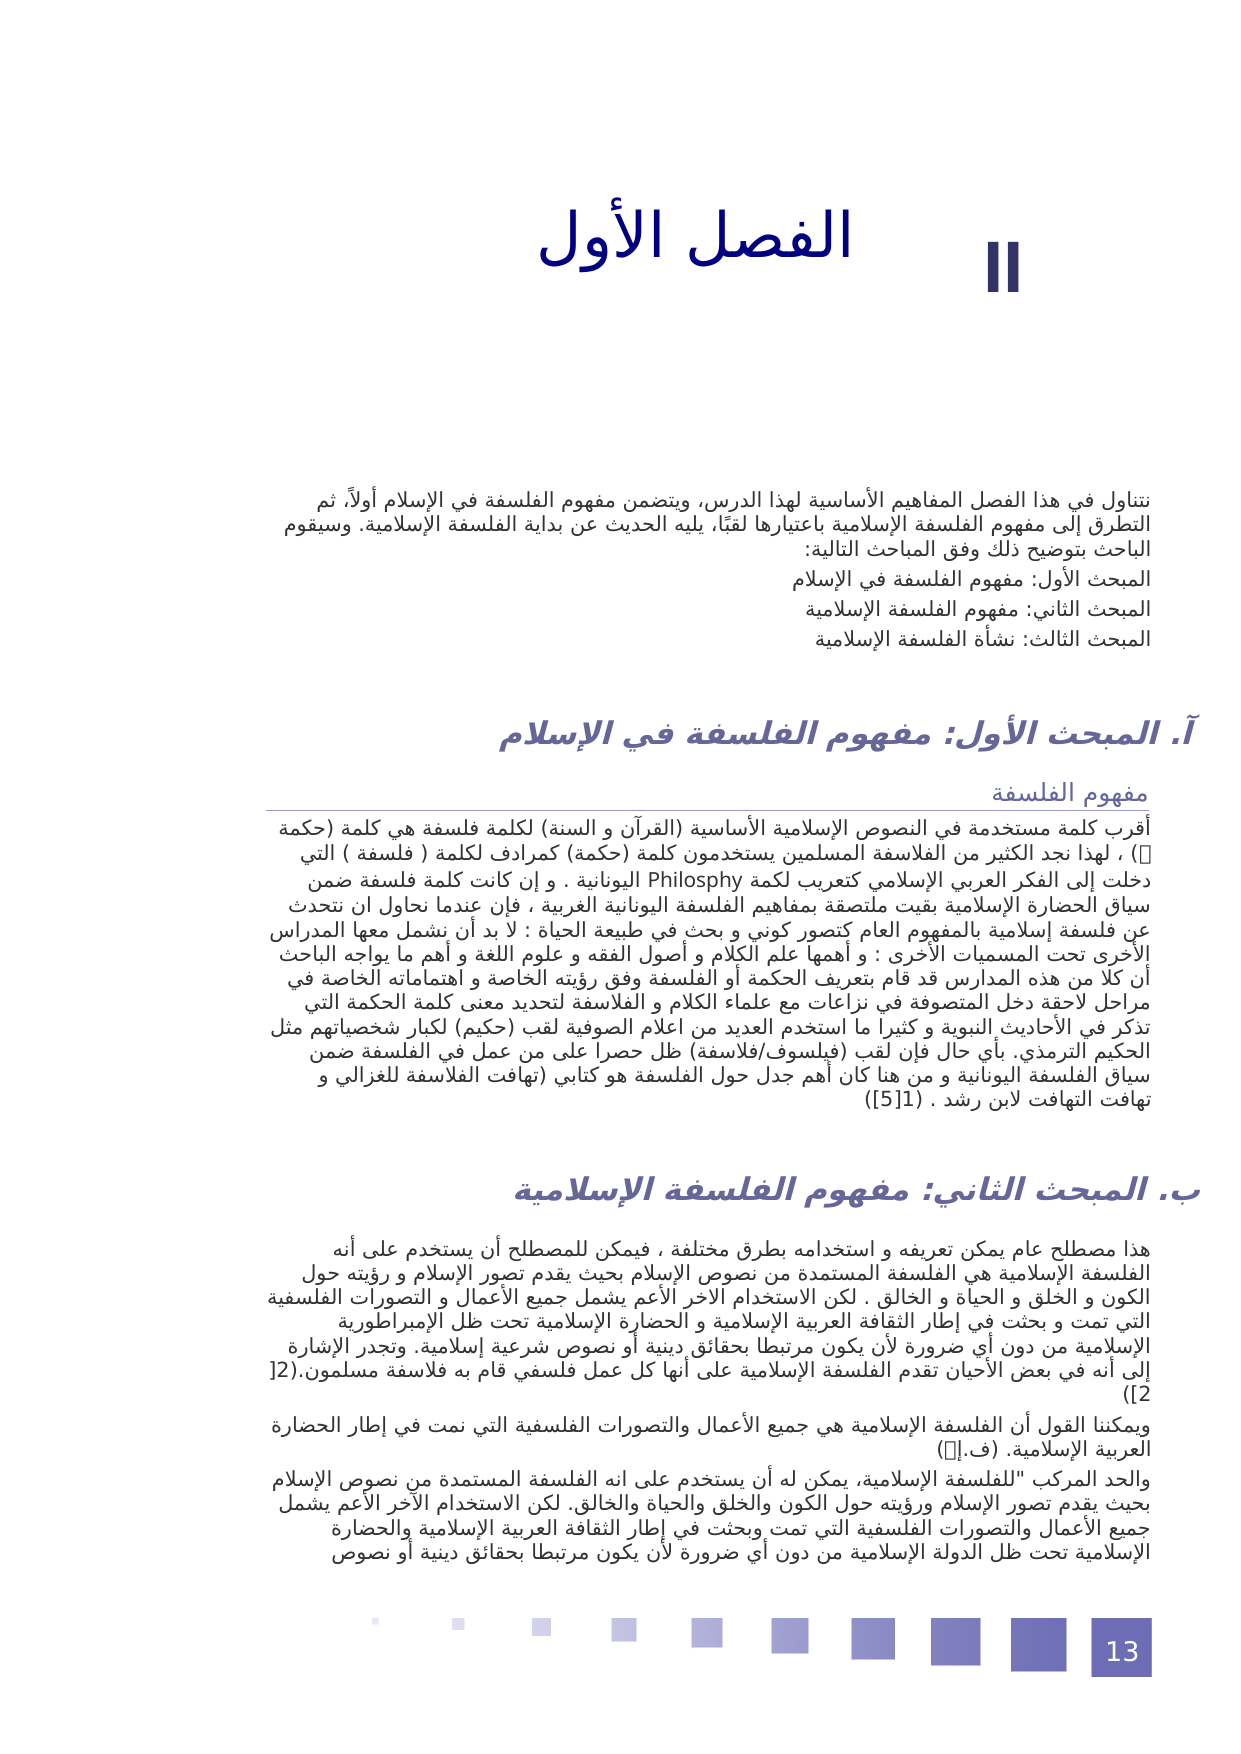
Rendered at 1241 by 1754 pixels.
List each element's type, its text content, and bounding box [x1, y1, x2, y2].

text المبحث الثالث: نشأة الفلسفة الإسلامية [266, 627, 1152, 652]
text هذا مصطلح عام يمكن تعريفه و استخدامه بطرق مختلفة ، فيمكن للمصطلح أن يستخدم على أنه الفلسفة الإسلامية هي الفلسفة المستمدة من نصوص الإسلام بحيث يقدم تصور الإسلام و رؤيته حول الكون و الخلق و الحياة و الخالق . لكن الاستخدام الاخر الأعم يشمل جميع الأعمال و التصورات الفلسفية التي تمت و بحثت في إطار الثقافة العربية الإسلامية و الحضارة الإسلامية تحت ظل الإمبراطورية الإسلامية من دون أي ضرورة لأن يكون مرتبطا بحقائق دينية أو نصوص شرعية إسلامية. وتجدر الإشارة إلى أنه في بعض الأحيان تقدم الفلسفة الإسلامية على أنها كل عمل فلسفي قام به فلاسفة مسلمون.(2[2]) [266, 1237, 1152, 1407]
text المبحث الأول: مفهوم الفلسفة في الإسلام [266, 567, 1152, 591]
title المبحث الأول: مفهوم الفلسفة في الإسلام [266, 715, 1211, 752]
title مفهوم الفلسفة [266, 775, 1149, 810]
title المبحث الثاني: مفهوم الفلسفة الإسلامية [266, 1171, 1211, 1207]
picture [177, 1618, 1152, 1677]
text نتناول في هذا الفصل المفاهيم الأساسية لهذا الدرس، ويتضمن مفهوم الفلسفة في الإسلام أولاً، ثم التطرق إلى مفهوم الفلسفة الإسلامية باعتيارها لقبًا، يليه الحديث عن بداية الفلسفة الإسلامية. وسيقوم الباحث بتوضيح ذلك وفق المباحث التالية: [266, 488, 1152, 561]
text والحد المركب "للفلسفة الإسلامية، يمكن له أن يستخدم على انه الفلسفة المستمدة من نصوص الإسلام بحيث يقدم تصور الإسلام ورؤيته حول الكون والخلق والحياة والخالق. لكن الاستخدام الآخر الأعم يشمل جميع الأعمال والتصورات الفلسفية التي تمت وبحثت في إطار الثقافة العربية الإسلامية والحضارة الإسلامية تحت ظل الدولة الإسلامية من دون أي ضرورة لأن يكون مرتبطا بحقائق دينية أو نصوص شرعية إسلامية. في بعض الأحيان تقدم الفلسفة الإسلامية على أنها كل عمل فلسفي قام به فلاسفة مسلمون. يعرفها بعض المفكرين بأنها" مجموعة الأفكار التي ارتآها الكندي والفارابي وابن سينا ومن سار على نهجهم في الله والعالم والنفس الإنسانية." أما عبد الرحمن بدوي فيعرفها بقوله:"وعلى هذا تقتصر الفلسفة الإسلامية حسب هذا التفسير على ما يسمى بالفلسفة المشائية و لا وجه – مطلقا – يسيغ دراسة علم الكلام والفرق الكلامية المختلفة التي تجول في إطار النصوص الدينية وتستند إليها في حجاجها ... انظر" )عبد الرحمن بدوي، الفلسفة والفلاسفة في الحضارة العربية [266, 1467, 1152, 1564]
text ويمكننا القول أن الفلسفة الإسلامية هي جميع الأعمال والتصورات الفلسفية التي نمت في إطار الحضارة العربية الإسلامية. (ف.إ) [266, 1413, 1152, 1461]
title II-الفصل الأول [213, 199, 856, 272]
text II [903, 227, 1104, 308]
text أقرب كلمة مستخدمة في النصوص الإسلامية الأساسية (القرآن و السنة) لكلمة فلسفة هي كلمة (حكمة) ، لهذا نجد الكثير من الفلاسفة المسلمين يستخدمون كلمة (حكمة) كمرادف لكلمة ( فلسفة ) التي دخلت إلى الفكر العربي الإسلامي كتعريب لكمة Philosphy اليونانية . و إن كانت كلمة فلسفة ضمن سياق الحضارة الإسلامية بقيت ملتصقة بمفاهيم الفلسفة اليونانية الغربية ، فإن عندما نحاول ان نتحدث عن فلسفة إسلامية بالمفهوم العام كتصور كوني و بحث في طبيعة الحياة : لا بد أن نشمل معها المدراس الأخرى تحت المسميات الأخرى : و أهمها علم الكلام و أصول الفقه و علوم اللغة و أهم ما يواجه الباحث أن كلا من هذه المدارس قد قام بتعريف الحكمة أو الفلسفة وفق رؤيته الخاصة و اهتماماته الخاصة في مراحل لاحقة دخل المتصوفة في نزاعات مع علماء الكلام و الفلاسفة لتحديد معنى كلمة الحكمة التي تذكر في الأحاديث النبوية و كثيرا ما استخدم العديد من اعلام الصوفية لقب (حكيم) لكبار شخصياتهم مثل الحكيم الترمذي. بأي حال فإن لقب (فيلسوف/فلاسفة) ظل حصرا على من عمل في الفلسفة ضمن سياق الفلسفة اليونانية و من هنا كان أهم جدل حول الفلسفة هو كتابي (تهافت الفلاسفة للغزالي و تهافت التهافت لابن رشد . (1[5]) [266, 816, 1152, 1112]
text المبحث الثاني: مفهوم الفلسفة الإسلامية [266, 597, 1152, 621]
